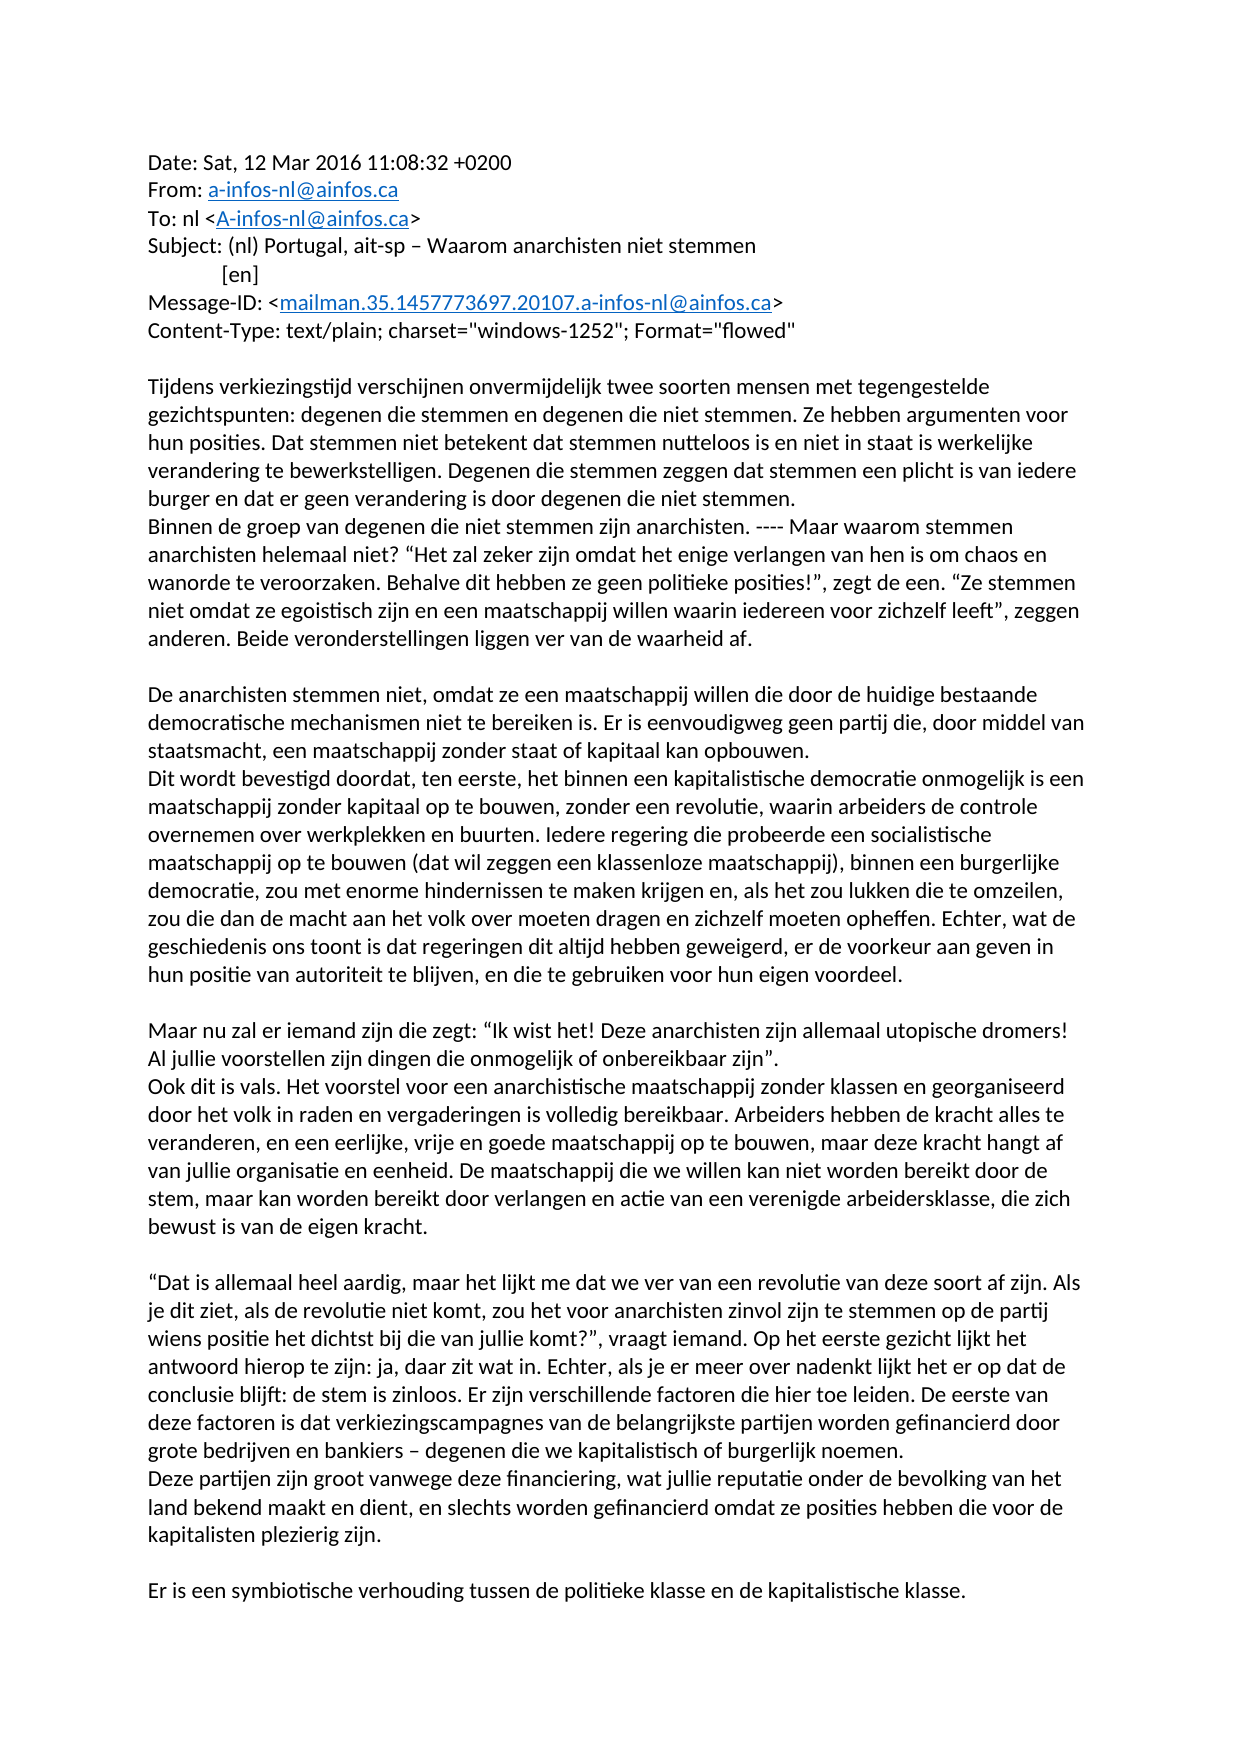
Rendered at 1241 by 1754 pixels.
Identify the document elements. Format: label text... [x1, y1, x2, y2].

subtitle From: a-infos-nl@ainfos.ca [148, 176, 1093, 204]
text [en] [148, 260, 1093, 288]
text Content-Type: text/plain; charset="windows-1252"; Format="flowed" [148, 316, 1093, 344]
text Deze partijen zijn groot vanwege deze financiering, wat jullie reputatie onder de bevolking van het land bekend maakt en dient, en slechts worden gefinancierd omdat ze posities hebben die voor de kapitalisten plezierig zijn. [148, 1464, 1093, 1549]
text gezichtspunten: degenen die stemmen en degenen die niet stemmen. Ze hebben argumenten voor hun posities. Dat stemmen niet betekent dat stemmen nutteloos is en niet in staat is werkelijke verandering te bewerkstelligen. Degenen die stemmen zeggen dat stemmen een plicht is van iedere burger en dat er geen verandering is door degenen die niet stemmen. [148, 400, 1093, 512]
text De anarchisten stemmen niet, omdat ze een maatschappij willen die door de huidige bestaande democratische mechanismen niet te bereiken is. Er is eenvoudigweg geen partij die, door middel van staatsmacht, een maatschappij zonder staat of kapitaal kan opbouwen. [148, 680, 1093, 764]
text Message-ID: <mailman.35.1457773697.20107.a-infos-nl@ainfos.ca> [148, 288, 1093, 316]
text To: nl <A-infos-nl@ainfos.ca> [148, 204, 1093, 232]
text Dit wordt bevestigd doordat, ten eerste, het binnen een kapitalistische democratie onmogelijk is een maatschappij zonder kapitaal op te bouwen, zonder een revolutie, waarin arbeiders de controle overnemen over werkplekken en buurten. Iedere regering die probeerde een socialistische maatschappij op te bouwen (dat wil zeggen een klassenloze maatschappij), binnen een burgerlijke democratie, zou met enorme hindernissen te maken krijgen en, als het zou lukken die te omzeilen, zou die dan de macht aan het volk over moeten dragen en zichzelf moeten opheffen. Echter, wat de geschiedenis ons toont is dat regeringen dit altijd hebben geweigerd, er de voorkeur aan geven in hun positie van autoriteit te blijven, en die te gebruiken voor hun eigen voordeel. [148, 764, 1093, 988]
text Subject: (nl) Portugal, ait-sp – Waarom anarchisten niet stemmen [148, 232, 1093, 260]
text “Dat is allemaal heel aardig, maar het lijkt me dat we ver van een revolutie van deze soort af zijn. Als je dit ziet, als de revolutie niet komt, zou het voor anarchisten zinvol zijn te stemmen op de partij wiens positie het dichtst bij die van jullie komt?”, vraagt iemand. Op het eerste gezicht lijkt het antwoord hierop te zijn: ja, daar zit wat in. Echter, als je er meer over nadenkt lijkt het er op dat de conclusie blijft: de stem is zinloos. Er zijn verschillende factoren die hier toe leiden. De eerste van deze factoren is dat verkiezingscampagnes van de belangrijkste partijen worden gefinancierd door grote bedrijven en bankiers – degenen die we kapitalistisch of burgerlijk noemen. [148, 1268, 1093, 1464]
text Binnen de groep van degenen die niet stemmen zijn anarchisten. ---- Maar waarom stemmen anarchisten helemaal niet? “Het zal zeker zijn omdat het enige verlangen van hen is om chaos en wanorde te veroorzaken. Behalve dit hebben ze geen politieke posities!”, zegt de een. “Ze stemmen niet omdat ze egoistisch zijn en een maatschappij willen waarin iedereen voor zichzelf leeft”, zeggen anderen. Beide veronderstellingen liggen ver van de waarheid af. [148, 512, 1093, 652]
text Ook dit is vals. Het voorstel voor een anarchistische maatschappij zonder klassen en georganiseerd door het volk in raden en vergaderingen is volledig bereikbaar. Arbeiders hebben de kracht alles te veranderen, en een eerlijke, vrije en goede maatschappij op te bouwen, maar deze kracht hangt af van jullie organisatie en eenheid. De maatschappij die we willen kan niet worden bereikt door de stem, maar kan worden bereikt door verlangen en actie van een verenigde arbeidersklasse, die zich bewust is van de eigen kracht. [148, 1072, 1093, 1240]
text Maar nu zal er iemand zijn die zegt: “Ik wist het! Deze anarchisten zijn allemaal utopische dromers! Al jullie voorstellen zijn dingen die onmogelijk of onbereikbaar zijn”. [148, 1016, 1093, 1072]
text Er is een symbiotische verhouding tussen de politieke klasse en de kapitalistische klasse. [148, 1577, 1093, 1605]
text Tijdens verkiezingstijd verschijnen onvermijdelijk twee soorten mensen met tegengestelde [148, 372, 1093, 400]
text Date: Sat, 12 Mar 2016 11:08:32 +0200 [148, 148, 1093, 176]
